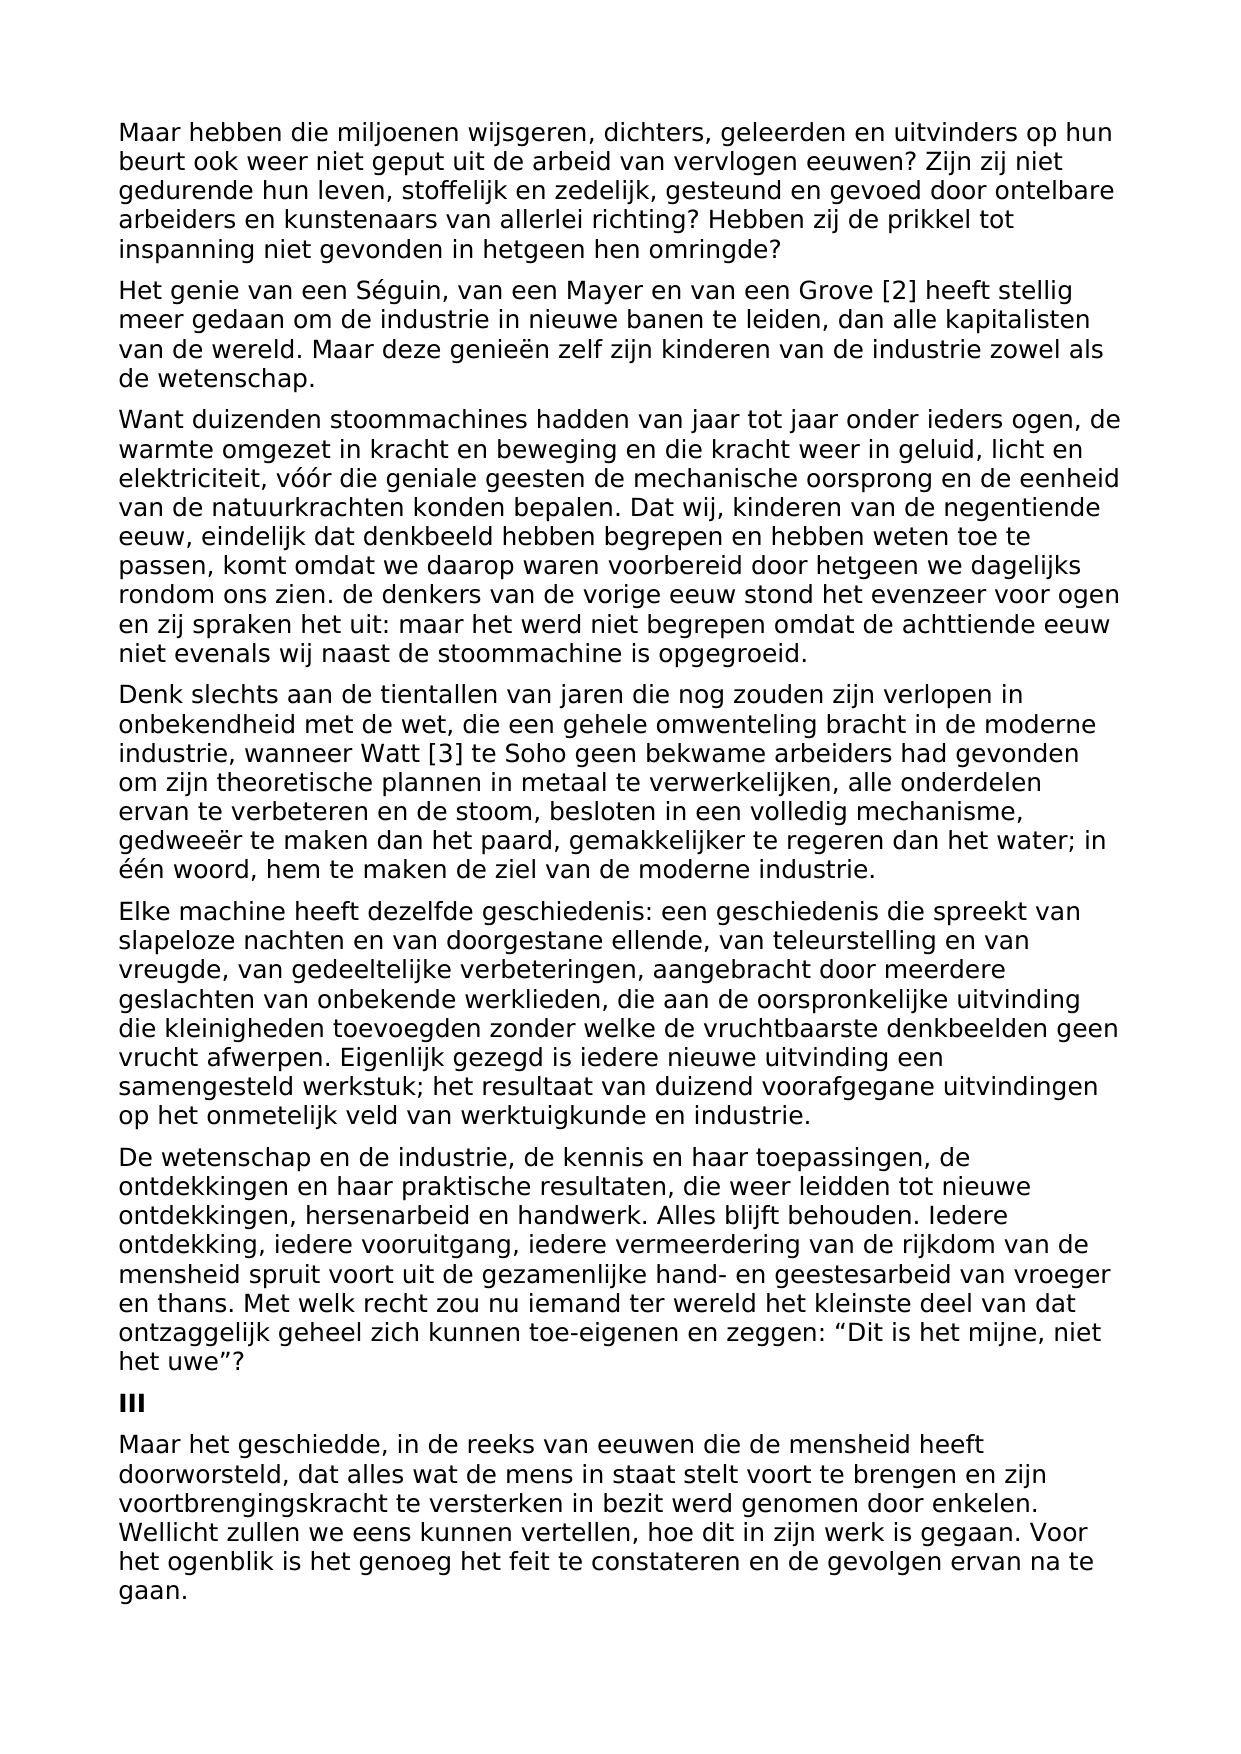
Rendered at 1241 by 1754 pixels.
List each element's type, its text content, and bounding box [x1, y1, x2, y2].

text Elke machine heeft dezelfde geschiedenis: een geschiedenis die spreekt van slapeloze nachten en van doorgestane ellende, van teleurstelling en van vreugde, van gedeeltelijke verbeteringen, aangebracht door meerdere geslachten van onbekende werklieden, die aan de oorspronkelijke uitvinding die kleinigheden toevoegden zonder welke de vruchtbaarste denkbeelden geen vrucht afwerpen. Eigenlijk gezegd is iedere nieuwe uitvinding een samengesteld werkstuk; het resultaat van duizend voorafgegane uitvindingen op het onmetelijk veld van werktuigkunde en industrie. [118, 897, 1122, 1131]
text De wetenschap en de industrie, de kennis en haar toepassingen, de ontdekkingen en haar praktische resultaten, die weer leidden tot nieuwe ontdekkingen, hersenarbeid en handwerk. Alles blijft behouden. Iedere ontdekking, iedere vooruitgang, iedere vermeerdering van de rijkdom van de mensheid spruit voort uit de gezamenlijke hand- en geestesarbeid van vroeger en thans. Met welk recht zou nu iemand ter wereld het kleinste deel van dat ontzaggelijk geheel zich kunnen toe-eigenen en zeggen: “Dit is het mijne, niet het uwe”? [118, 1143, 1122, 1376]
text Denk slechts aan de tientallen van jaren die nog zouden zijn verlopen in onbekendheid met de wet, die een gehele omwenteling bracht in de moderne industrie, wanneer Watt [3] te Soho geen bekwame arbeiders had gevonden om zijn theoretische plannen in metaal te verwerkelijken, alle onderdelen ervan te verbeteren en de stoom, besloten in een volledig mechanisme, gedweeër te maken dan het paard, gemakkelijker te regeren dan het water; in één woord, hem te maken de ziel van de moderne industrie. [118, 681, 1122, 885]
text III [118, 1389, 1122, 1418]
text Maar hebben die miljoenen wijsgeren, dichters, geleerden en uitvinders op hun beurt ook weer niet geput uit de arbeid van vervlogen eeuwen? Zijn zij niet gedurende hun leven, stoffelijk en zedelijk, gesteund en gevoed door ontelbare arbeiders en kunstenaars van allerlei richting? Hebben zij de prikkel tot inspanning niet gevonden in hetgeen hen omringde? [118, 118, 1122, 264]
text Het genie van een Séguin, van een Mayer en van een Grove [2] heeft stellig meer gedaan om de industrie in nieuwe banen te leiden, dan alle kapitalisten van de wereld. Maar deze genieën zelf zijn kinderen van de industrie zowel als de wetenschap. [118, 276, 1122, 393]
text Maar het geschiedde, in de reeks van eeuwen die de mensheid heeft doorworsteld, dat alles wat de mens in staat stelt voort te brengen en zijn voortbrengingskracht te versterken in bezit werd genomen door enkelen. Wellicht zullen we eens kunnen vertellen, hoe dit in zijn werk is gegaan. Voor het ogenblik is het genoeg het feit te constateren en de gevolgen ervan na te gaan. [118, 1431, 1122, 1606]
text Want duizenden stoommachines hadden van jaar tot jaar onder ieders ogen, de warmte omgezet in kracht en beweging en die kracht weer in geluid, licht en elektriciteit, vóór die geniale geesten de mechanische oorsprong en de eenheid van de natuurkrachten konden bepalen. Dat wij, kinderen van de negentiende eeuw, eindelijk dat denkbeeld hebben begrepen en hebben weten toe te passen, komt omdat we daarop waren voorbereid door hetgeen we dagelijks rondom ons zien. de denkers van de vorige eeuw stond het evenzeer voor ogen en zij spraken het uit: maar het werd niet begrepen omdat de achttiende eeuw niet evenals wij naast de stoommachine is opgegroeid. [118, 406, 1122, 668]
